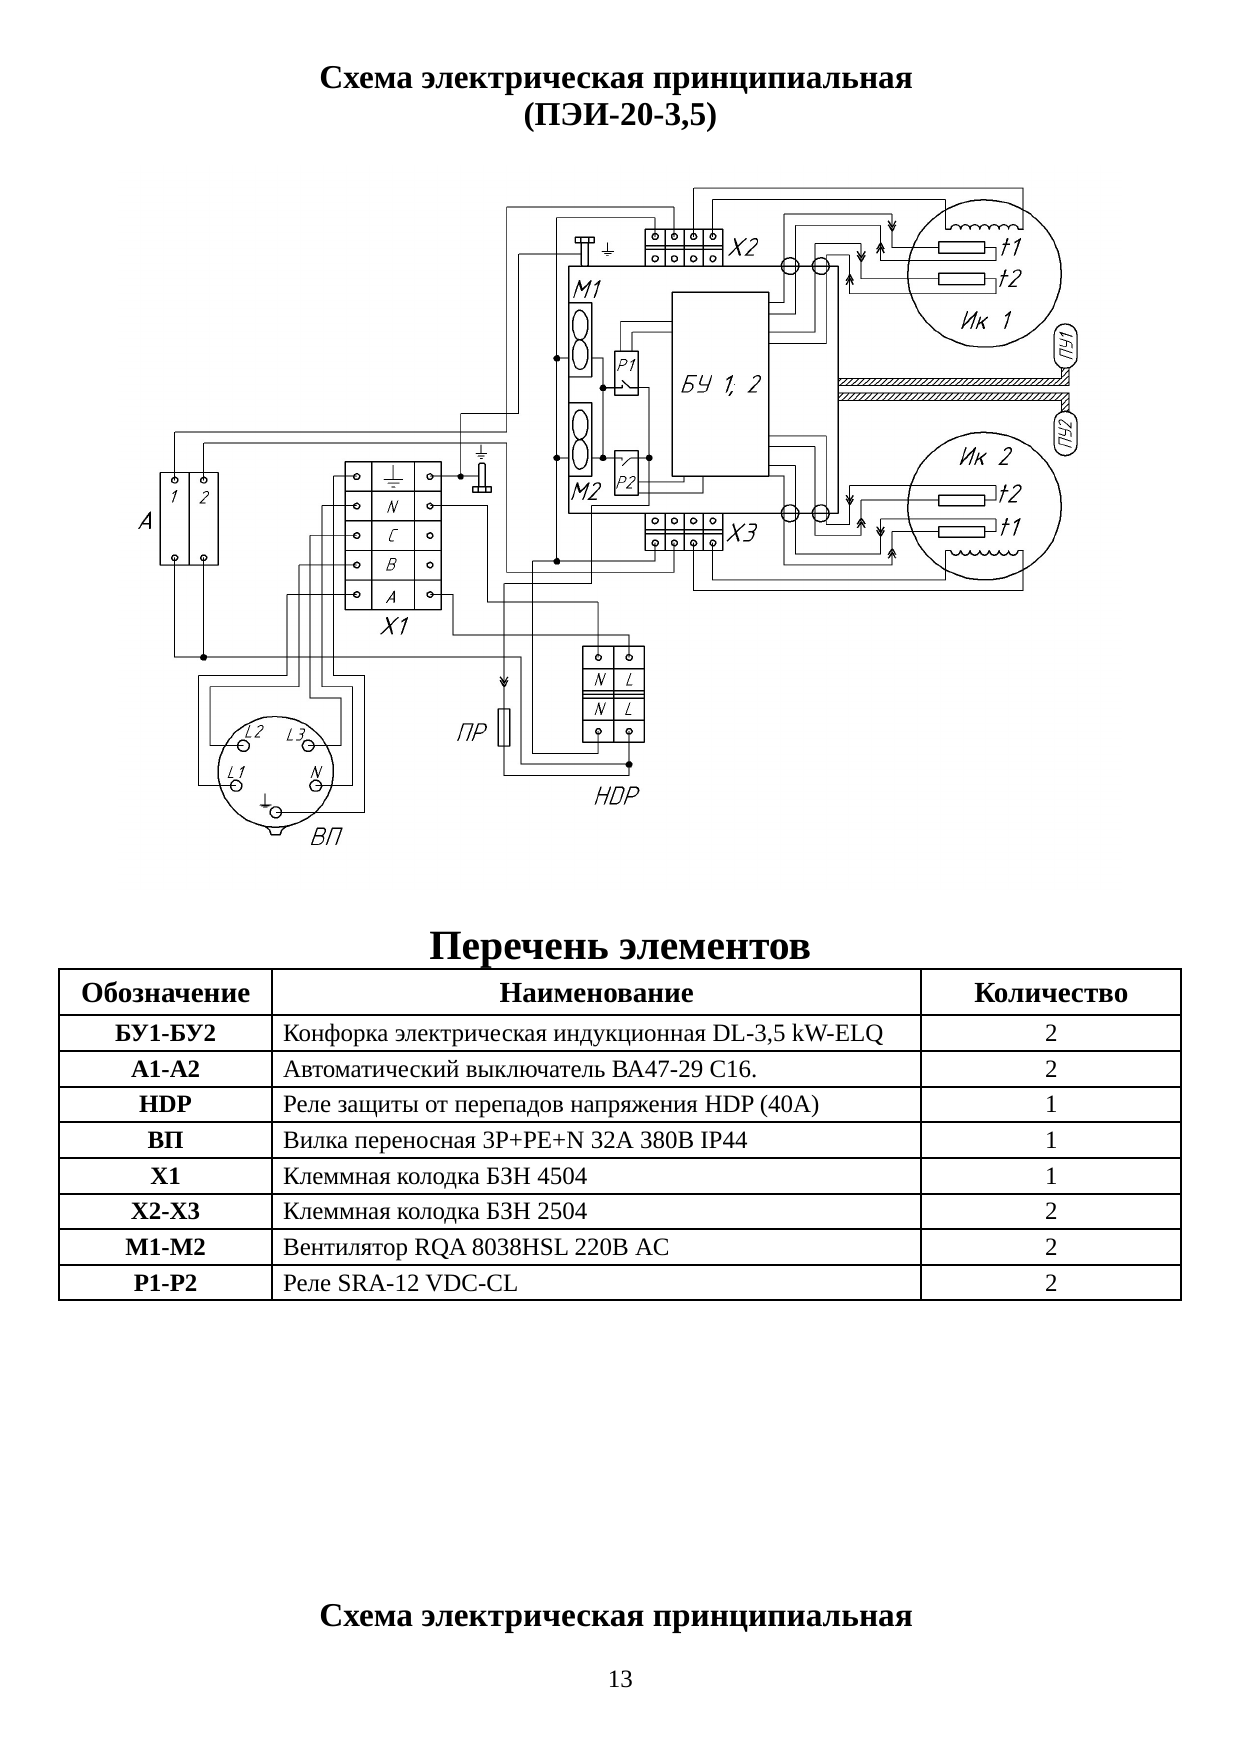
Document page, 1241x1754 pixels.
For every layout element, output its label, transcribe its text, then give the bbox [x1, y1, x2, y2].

table_cell 1 [922, 1088, 1180, 1121]
table_header Количество [922, 970, 1180, 1014]
table_cell Конфорка электрическая индукционная DL-3,5 kW-ELQ [273, 1016, 920, 1050]
picture [118, 165, 1123, 890]
table_cell 2 [922, 1195, 1180, 1228]
table_cell Вентилятор RQA 8038HSL 220В AC [273, 1230, 920, 1264]
table_cell Х1 [60, 1159, 271, 1192]
table_cell Реле SRA-12 VDC-CL [273, 1266, 920, 1299]
text (ПЭИ-20-3,5) [59, 96, 1181, 133]
table_cell P1-P2 [60, 1266, 271, 1299]
table_cell Реле защиты от перепадов напряжения HDP (40А) [273, 1088, 920, 1121]
table_header Обозначение [60, 970, 271, 1014]
table_cell 2 [922, 1266, 1180, 1299]
table_cell Автоматический выключатель ВА47-29 С16. [273, 1052, 920, 1086]
table_cell 2 [922, 1016, 1180, 1050]
table_cell 2 [922, 1052, 1180, 1086]
table_cell 1 [922, 1159, 1180, 1192]
table_header Наименование [273, 970, 920, 1014]
table_cell М1-М2 [60, 1230, 271, 1264]
table_cell Клеммная колодка БЗН 4504 [273, 1159, 920, 1192]
text Схема электрическая принципиальная [59, 59, 1181, 96]
table_cell Вилка переносная 3Р+РЕ+N 32А 380В IP44 [273, 1123, 920, 1157]
table_cell 1 [922, 1123, 1180, 1157]
subtitle Перечень элементов [59, 922, 1181, 968]
table_cell ВП [60, 1123, 271, 1157]
table_cell Х2-Х3 [60, 1195, 271, 1228]
text Схема электрическая принципиальная [59, 1596, 1181, 1633]
table_cell А1-А2 [60, 1052, 271, 1086]
table_cell Клеммная колодка БЗН 2504 [273, 1195, 920, 1228]
table_cell HDP [60, 1088, 271, 1121]
table_cell 2 [922, 1230, 1180, 1264]
table_cell БУ1-БУ2 [60, 1016, 271, 1050]
